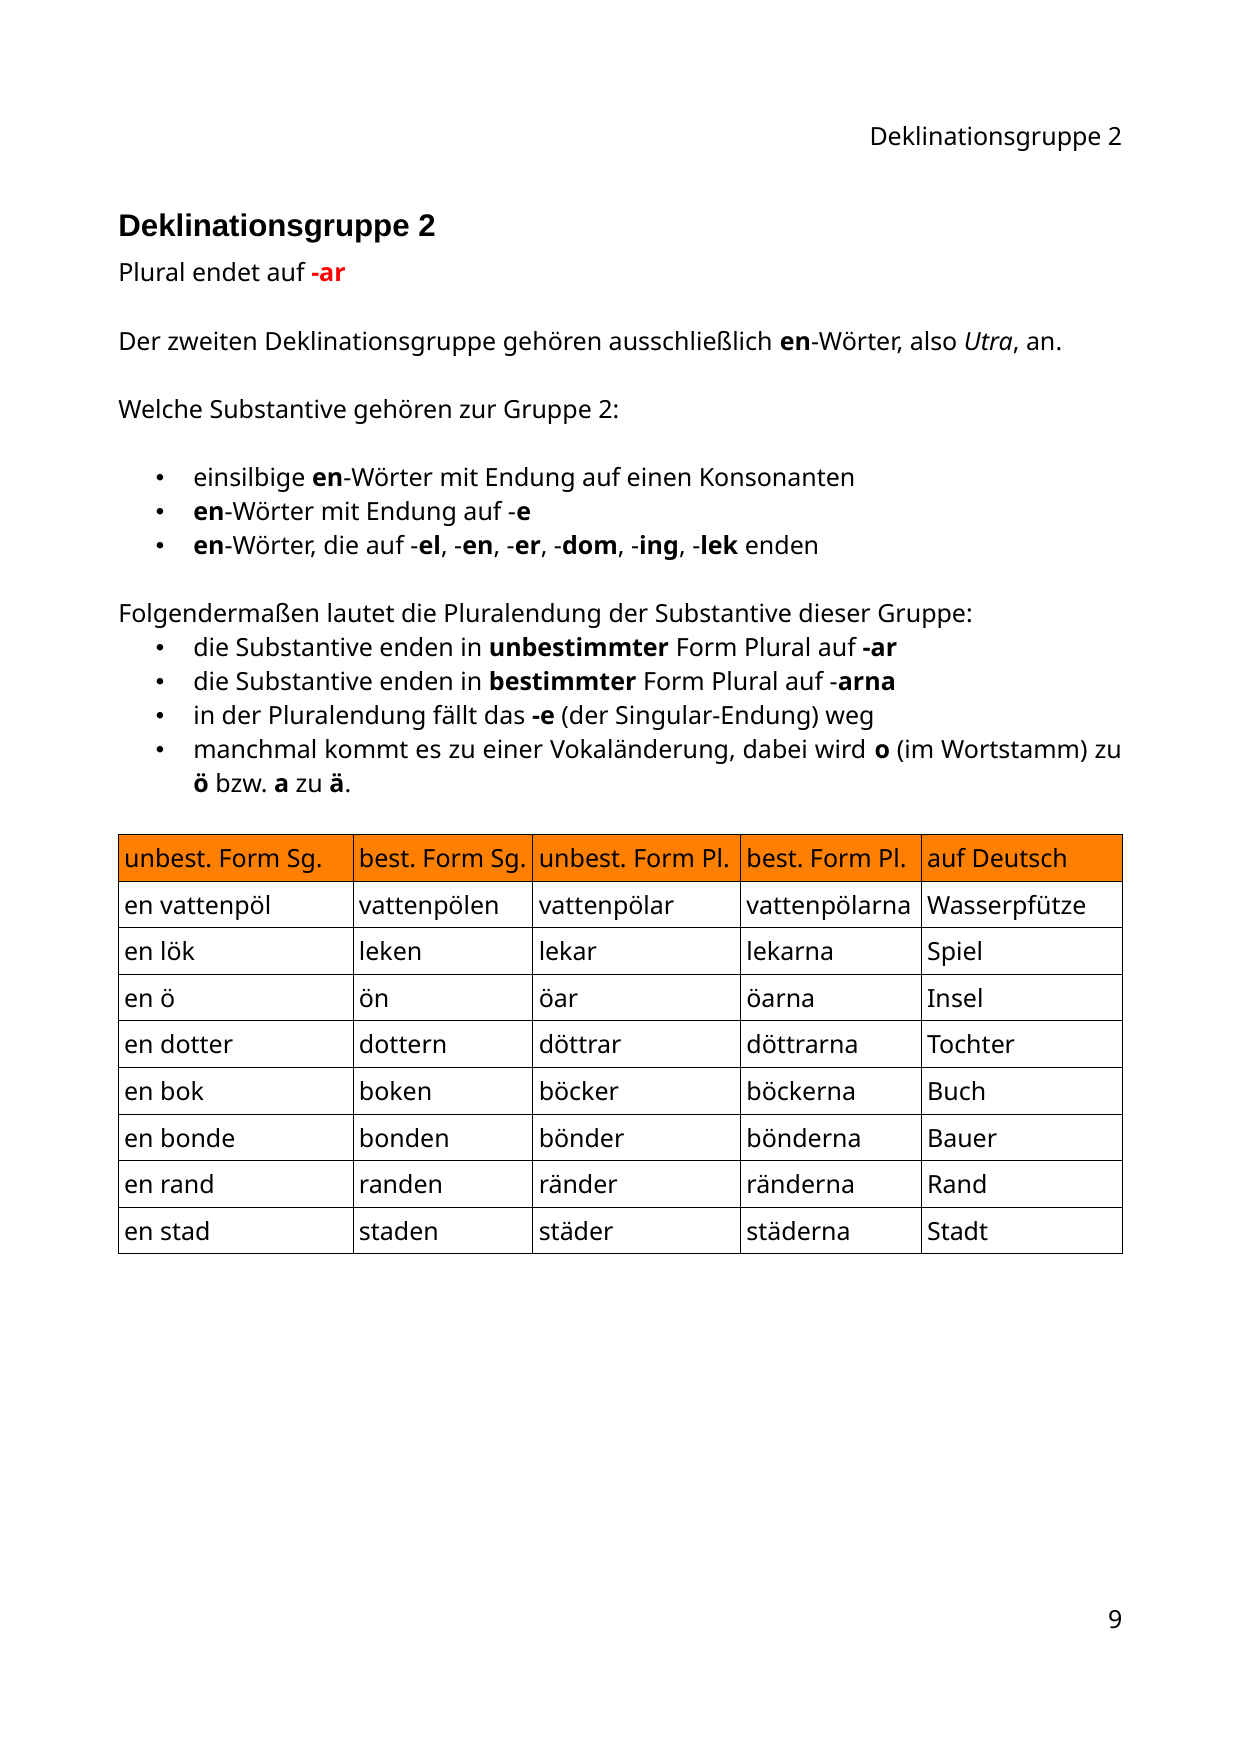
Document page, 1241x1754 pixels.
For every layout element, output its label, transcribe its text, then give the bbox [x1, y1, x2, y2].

text Plural endet auf -ar [118, 255, 1122, 289]
table_cell Stadt [922, 1208, 1122, 1253]
table_cell Buch [922, 1068, 1122, 1113]
table_cell Tochter [922, 1021, 1122, 1067]
table_header unbest. Form Pl. [533, 835, 740, 881]
table_cell en bonde [119, 1115, 353, 1160]
list die Substantive enden in bestimmter Form Plural auf -arna [156, 664, 1122, 698]
list en-Wörter mit Endung auf -e [156, 493, 1122, 528]
table_cell Spiel [922, 928, 1122, 974]
table_cell bonden [354, 1115, 532, 1160]
table_cell öar [533, 975, 740, 1020]
table_cell en lök [119, 928, 353, 974]
list manchmal kommt es zu einer Vokaländerung, dabei wird o (im Wortstamm) zu ö bzw. a zu ä. [156, 732, 1122, 800]
table_header best. Form Sg. [354, 835, 532, 881]
subtitle Deklinationsgruppe 2 [118, 207, 1122, 243]
table_cell städerna [741, 1208, 921, 1253]
table_cell lekar [533, 928, 740, 974]
table_cell en stad [119, 1208, 353, 1253]
table_cell Bauer [922, 1115, 1122, 1160]
table_cell ränder [533, 1161, 740, 1207]
table_cell Rand [922, 1161, 1122, 1207]
table_cell en rand [119, 1161, 353, 1207]
text Welche Substantive gehören zur Gruppe 2: [118, 391, 1122, 425]
table_cell vattenpölar [533, 882, 740, 927]
list in der Pluralendung fällt das -e (der Singular-Endung) weg [156, 698, 1122, 732]
table_cell böckerna [741, 1068, 921, 1113]
table_cell vattenpölarna [741, 882, 921, 927]
table_cell leken [354, 928, 532, 974]
text Der zweiten Deklinationsgruppe gehören ausschließlich en-Wörter, also Utra, an. [118, 323, 1122, 357]
list die Substantive enden in unbestimmter Form Plural auf -ar [156, 630, 1122, 664]
table_cell ränderna [741, 1161, 921, 1207]
table_cell döttrar [533, 1021, 740, 1067]
table_cell boken [354, 1068, 532, 1113]
table_cell vattenpölen [354, 882, 532, 927]
table_cell dottern [354, 1021, 532, 1067]
table_cell en ö [119, 975, 353, 1020]
table_header best. Form Pl. [741, 835, 921, 881]
table_cell en vattenpöl [119, 882, 353, 927]
table_cell städer [533, 1208, 740, 1253]
table_cell staden [354, 1208, 532, 1253]
table_cell böcker [533, 1068, 740, 1113]
table_cell randen [354, 1161, 532, 1207]
table_cell Insel [922, 975, 1122, 1020]
table_header auf Deutsch [922, 835, 1122, 881]
table_cell döttrarna [741, 1021, 921, 1067]
table_cell en dotter [119, 1021, 353, 1067]
list en-Wörter, die auf -el, -en, -er, -dom, -ing, -lek enden [156, 528, 1122, 562]
table_cell en bok [119, 1068, 353, 1113]
table_cell öarna [741, 975, 921, 1020]
text Folgendermaßen lautet die Pluralendung der Substantive dieser Gruppe: [118, 596, 1122, 630]
table_cell Wasserpfütze [922, 882, 1122, 927]
table_cell ön [354, 975, 532, 1020]
table_cell bönder [533, 1115, 740, 1160]
table_header unbest. Form Sg. [119, 835, 353, 881]
list einsilbige en-Wörter mit Endung auf einen Konsonanten [156, 459, 1122, 493]
table_cell bönderna [741, 1115, 921, 1160]
table_cell lekarna [741, 928, 921, 974]
